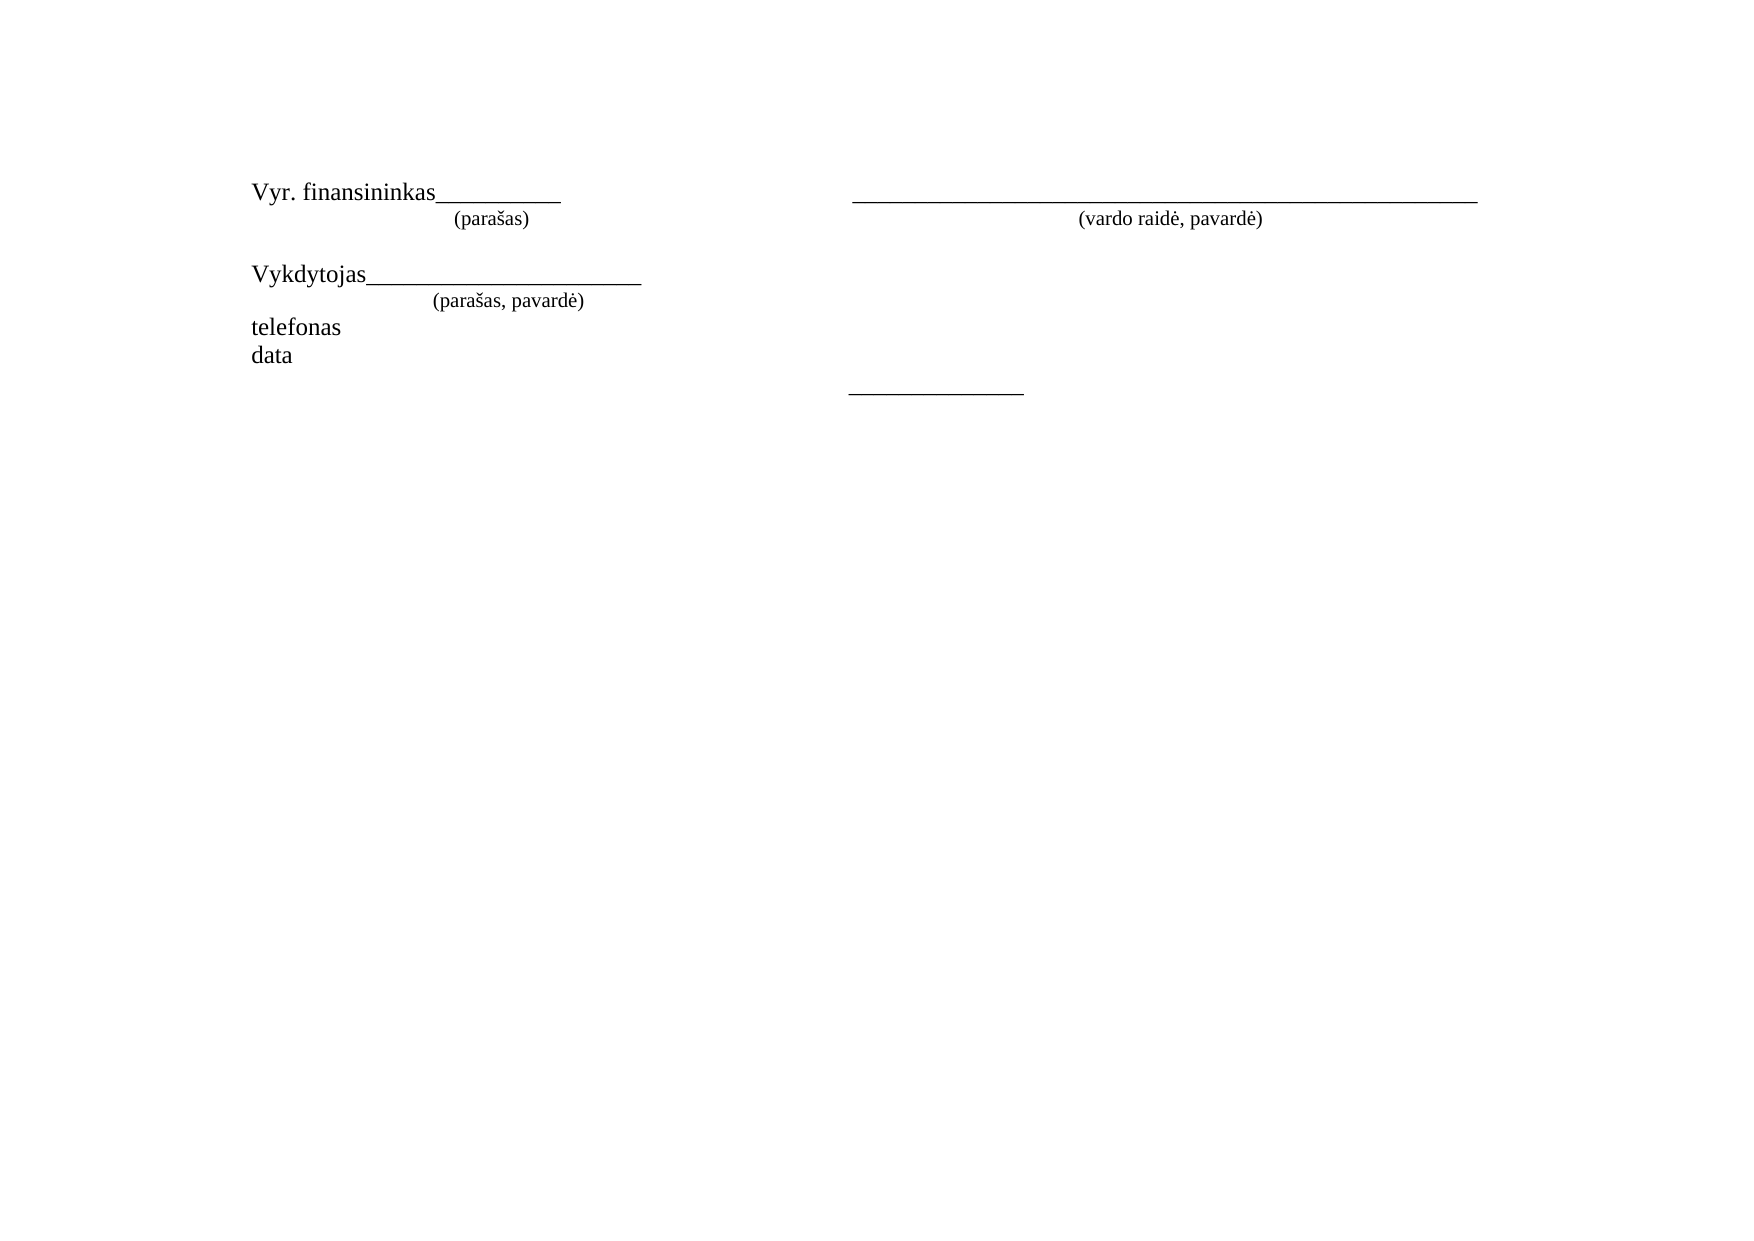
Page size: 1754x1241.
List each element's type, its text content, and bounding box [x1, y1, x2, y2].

text (parašas) (vardo raidė, pavardė) [177, 206, 1695, 230]
text data [177, 340, 1695, 369]
text Vyr. finansininkas__________ __________________________________________________ [177, 177, 1695, 206]
text ______________ [177, 369, 1695, 398]
text telefonas [177, 312, 1695, 340]
text (parašas, pavardė) [177, 287, 1695, 312]
text Vykdytojas______________________ [177, 259, 1695, 287]
